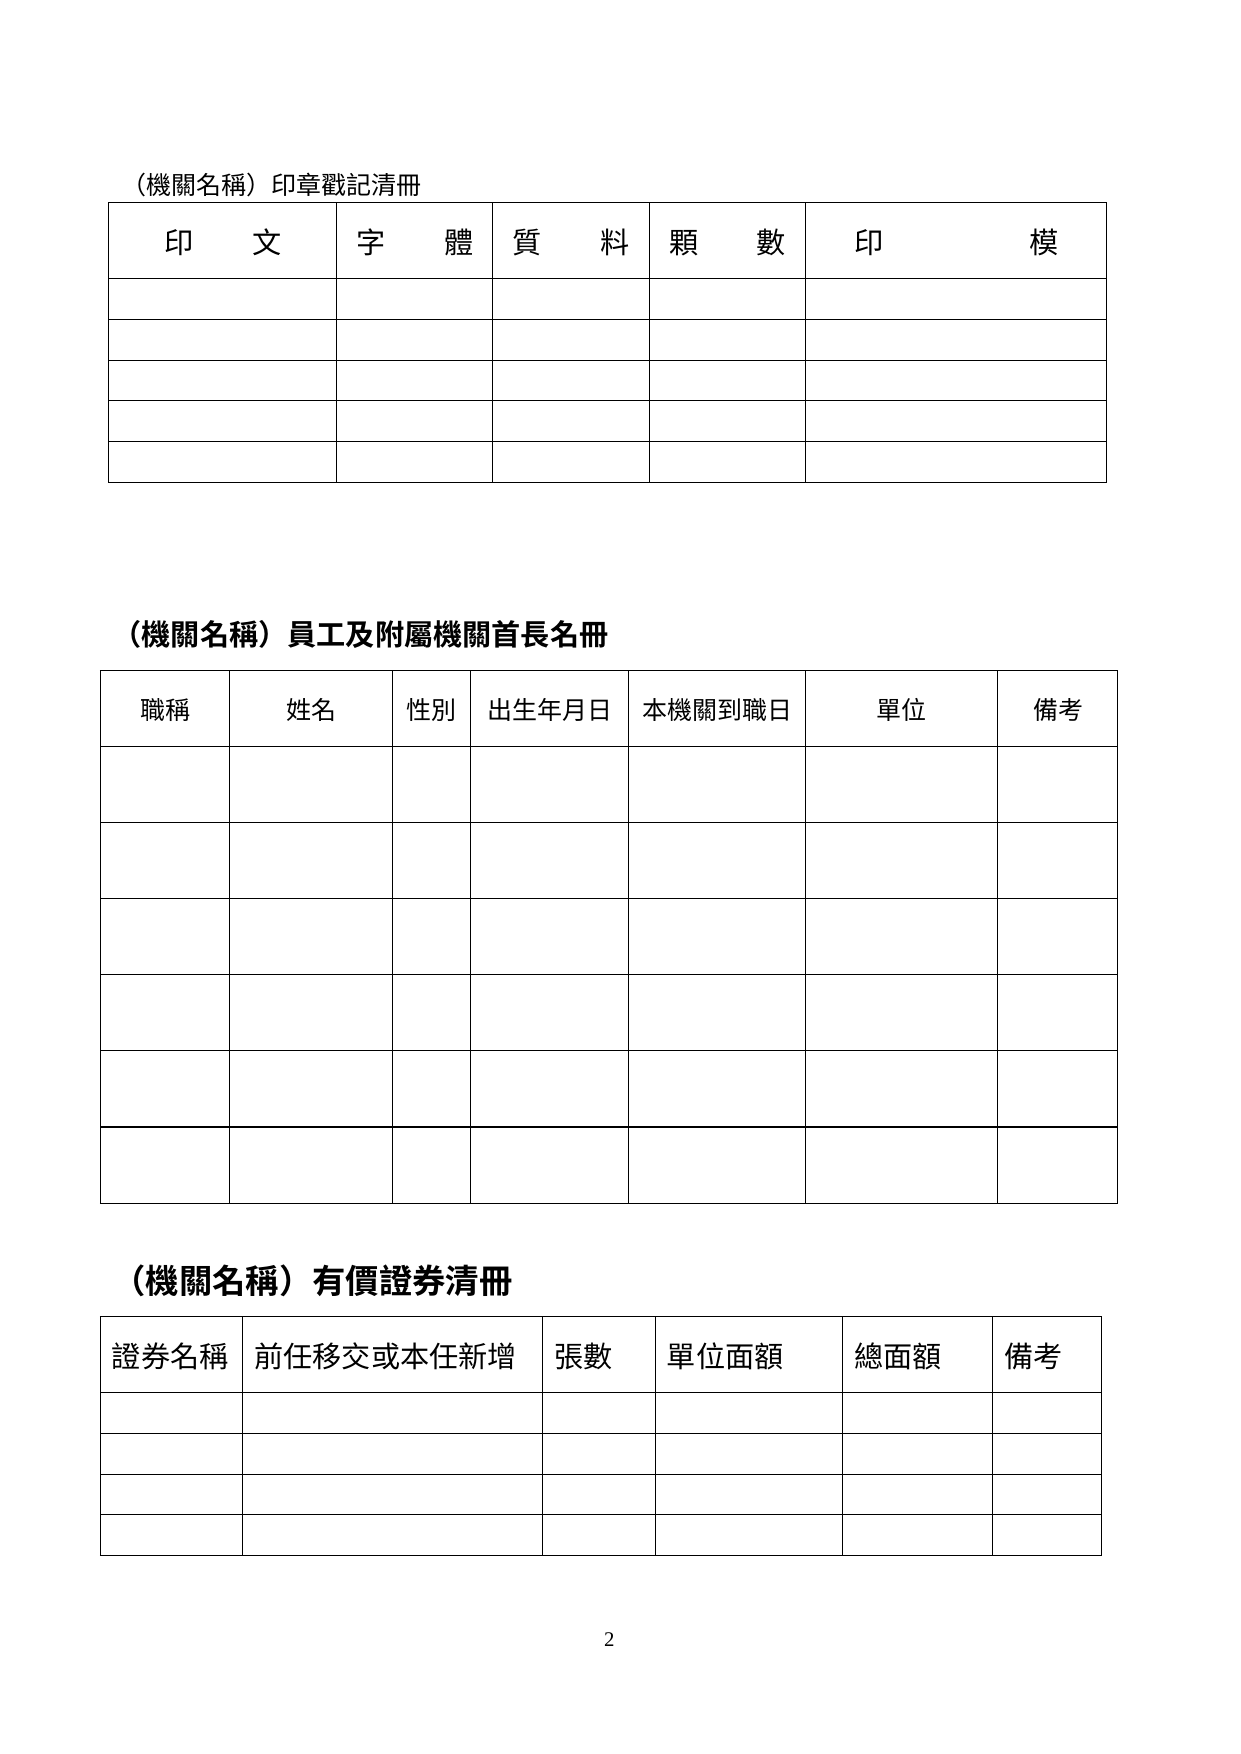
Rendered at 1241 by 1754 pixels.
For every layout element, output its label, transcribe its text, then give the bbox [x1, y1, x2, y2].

table_cell [337, 279, 492, 319]
table_cell [101, 975, 229, 1050]
table_cell [806, 899, 997, 974]
table_cell [656, 1475, 842, 1514]
table_cell [650, 442, 805, 482]
table_cell [493, 279, 649, 319]
table_cell [230, 899, 392, 974]
table_header 印 模 [806, 203, 1106, 278]
table_cell [230, 823, 392, 898]
table_cell [243, 1475, 542, 1514]
table_cell [629, 975, 805, 1050]
table_cell [656, 1515, 842, 1555]
table_cell [998, 899, 1117, 974]
table_cell [806, 975, 997, 1050]
table_cell [806, 823, 997, 898]
table_cell [471, 975, 628, 1050]
text （機關名稱）員工及附屬機關首長名冊 [112, 595, 1106, 670]
table_cell [101, 1475, 242, 1514]
table_cell [543, 1393, 655, 1433]
table_cell [650, 320, 805, 359]
table_cell [393, 975, 470, 1050]
table_cell [629, 1128, 805, 1202]
table_header 證券名稱 [101, 1317, 242, 1392]
table_header 本機關到職日 [629, 671, 805, 746]
table_header 字 體 [337, 203, 492, 278]
table_cell [806, 1051, 997, 1126]
table_cell [543, 1515, 655, 1555]
table_cell [843, 1393, 992, 1433]
table_cell [493, 361, 649, 400]
table_cell [993, 1393, 1101, 1433]
table_cell [629, 747, 805, 822]
table_header 職稱 [101, 671, 229, 746]
table_cell [993, 1515, 1101, 1555]
table_cell [656, 1393, 842, 1433]
table_cell [806, 320, 1106, 359]
table_cell [109, 361, 336, 400]
table_header 單位 [806, 671, 997, 746]
table_cell [101, 899, 229, 974]
table_cell [471, 1051, 628, 1126]
table_cell [101, 1128, 229, 1202]
table_cell [543, 1475, 655, 1514]
table_cell [650, 361, 805, 400]
table_cell [843, 1515, 992, 1555]
table_header 印 文 [109, 203, 336, 278]
table_header 備考 [993, 1317, 1101, 1392]
table_cell [998, 975, 1117, 1050]
table_cell [806, 442, 1106, 482]
table_cell [843, 1475, 992, 1514]
table_cell [243, 1515, 542, 1555]
table_cell [806, 1128, 997, 1202]
table_cell [101, 1393, 242, 1433]
table_cell [998, 1051, 1117, 1126]
table_cell [993, 1434, 1101, 1473]
table_cell [101, 823, 229, 898]
table_cell [101, 1515, 242, 1555]
table_cell [393, 899, 470, 974]
table_cell [806, 401, 1106, 441]
table_cell [109, 442, 336, 482]
text （機關名稱）有價證券清冊 [112, 1241, 1106, 1316]
table_cell [650, 279, 805, 319]
table_cell [998, 1128, 1117, 1202]
table_cell [806, 361, 1106, 400]
table_cell [337, 361, 492, 400]
table_cell [629, 899, 805, 974]
table_cell [471, 823, 628, 898]
table_cell [493, 320, 649, 359]
table_cell [993, 1475, 1101, 1514]
table_cell [393, 1051, 470, 1126]
text （機關名稱）印章戳記清冊 [112, 164, 1106, 202]
table_cell [998, 747, 1117, 822]
table_cell [337, 401, 492, 441]
table_cell [543, 1434, 655, 1473]
table_cell [243, 1393, 542, 1433]
table_cell [230, 1128, 392, 1202]
table_cell [393, 823, 470, 898]
table_cell [493, 442, 649, 482]
table_header 質 料 [493, 203, 649, 278]
table_cell [109, 401, 336, 441]
table_cell [337, 320, 492, 359]
table_cell [656, 1434, 842, 1473]
table_header 出生年月日 [471, 671, 628, 746]
table_header 張數 [543, 1317, 655, 1392]
table_cell [471, 1128, 628, 1202]
table_cell [629, 823, 805, 898]
table_cell [230, 1051, 392, 1126]
table_cell [650, 401, 805, 441]
table_cell [471, 899, 628, 974]
table_cell [806, 279, 1106, 319]
table_cell [393, 1128, 470, 1202]
table_cell [806, 747, 997, 822]
table_cell [998, 823, 1117, 898]
table_cell [230, 747, 392, 822]
table_cell [101, 747, 229, 822]
table_header 姓名 [230, 671, 392, 746]
table_cell [843, 1434, 992, 1473]
table_cell [243, 1434, 542, 1473]
table_header 前任移交或本任新增 [243, 1317, 542, 1392]
table_header 總面額 [843, 1317, 992, 1392]
table_cell [101, 1051, 229, 1126]
table_header 單位面額 [656, 1317, 842, 1392]
table_header 顆 數 [650, 203, 805, 278]
table_cell [109, 320, 336, 359]
table_cell [629, 1051, 805, 1126]
table_header 備考 [998, 671, 1117, 746]
table_cell [337, 442, 492, 482]
table_cell [393, 747, 470, 822]
table_cell [101, 1434, 242, 1473]
table_cell [109, 279, 336, 319]
table_cell [230, 975, 392, 1050]
table_cell [493, 401, 649, 441]
table_cell [471, 747, 628, 822]
table_header 性別 [393, 671, 470, 746]
